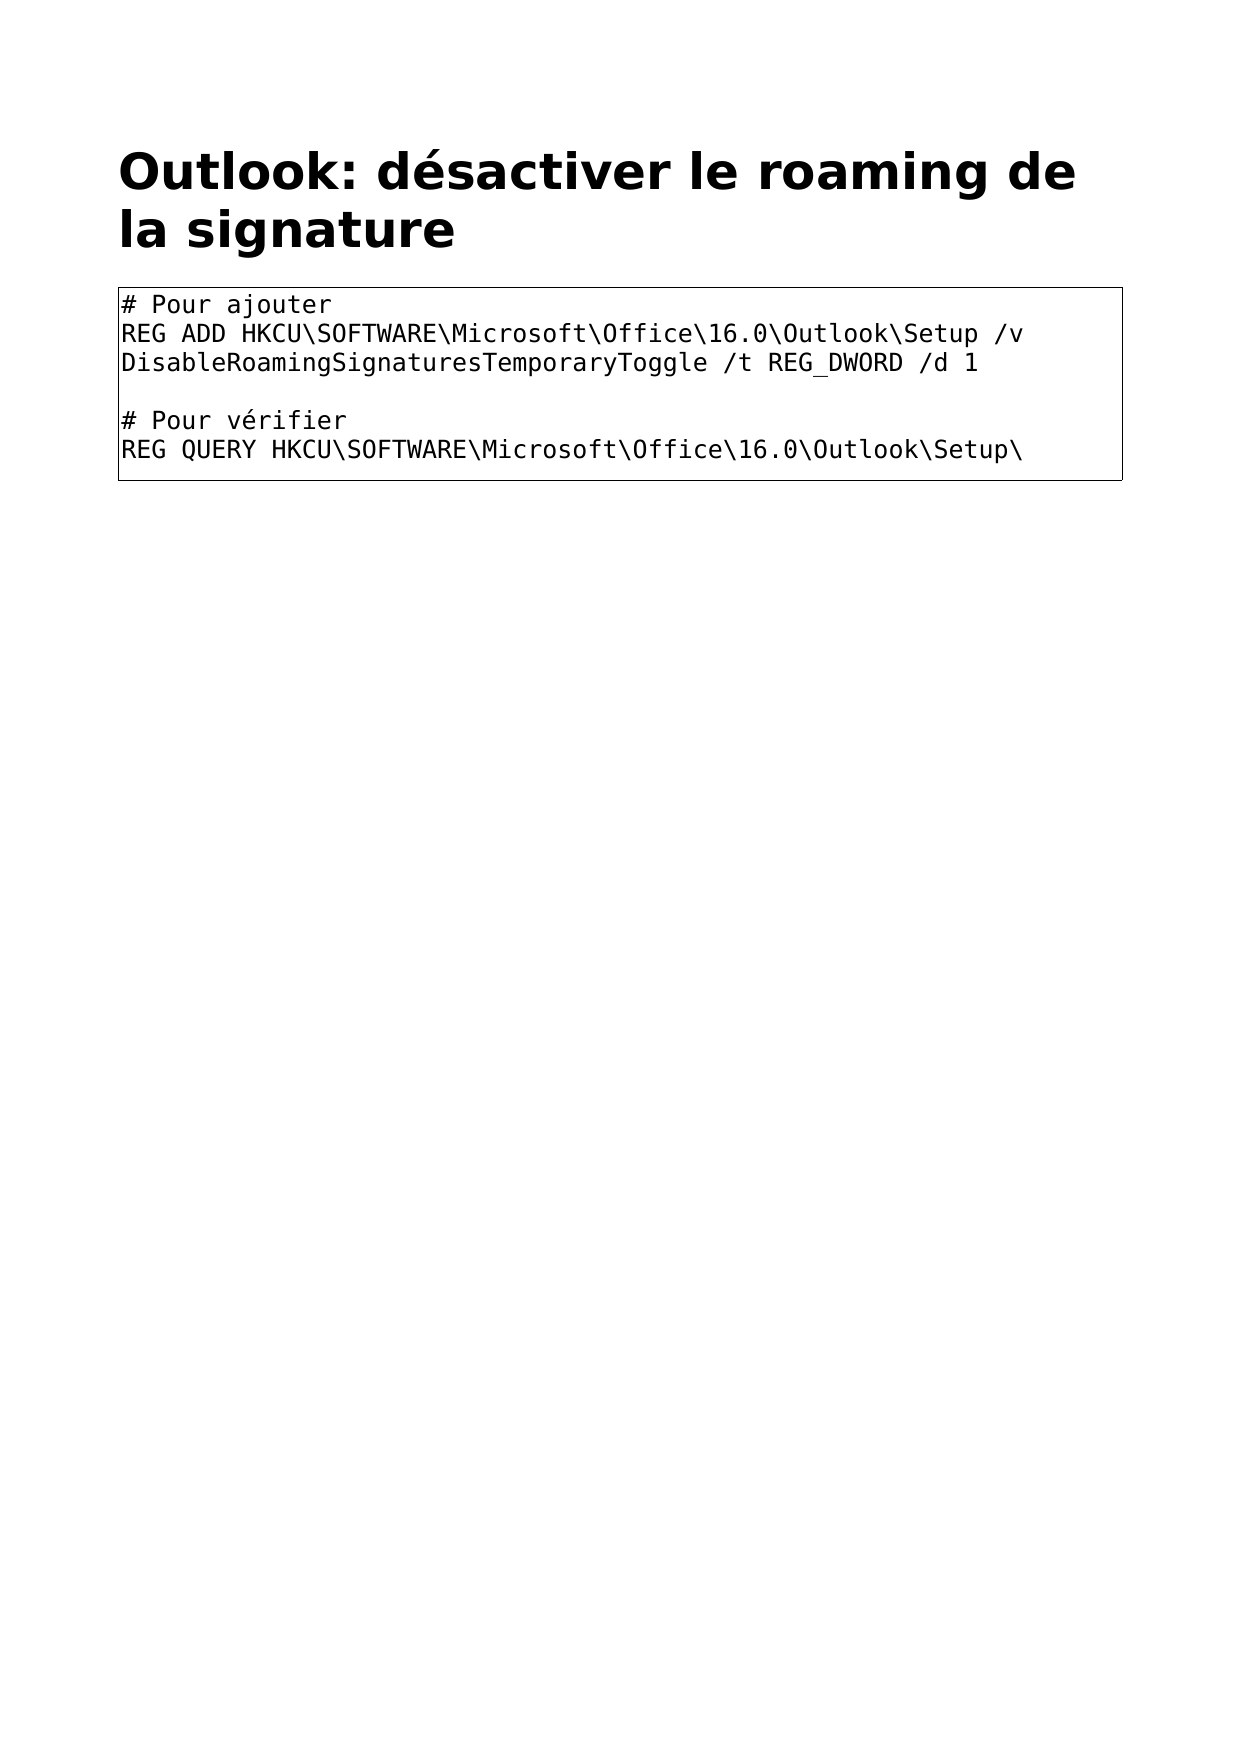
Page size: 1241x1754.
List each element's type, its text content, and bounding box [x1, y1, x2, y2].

subtitle Outlook: désactiver le roaming de la signature [118, 143, 1122, 259]
table_header # Pour ajouter REG ADD HKCU\SOFTWARE\Microsoft\Office\16.0\Outlook\Setup /v DisableRoamingSignaturesTemporaryToggle /t REG_DWORD /d 1 # Pour vérifier REG QUERY HKCU\SOFTWARE\Microsoft\Office\16.0\Outlook\Setup\ [119, 288, 1122, 479]
